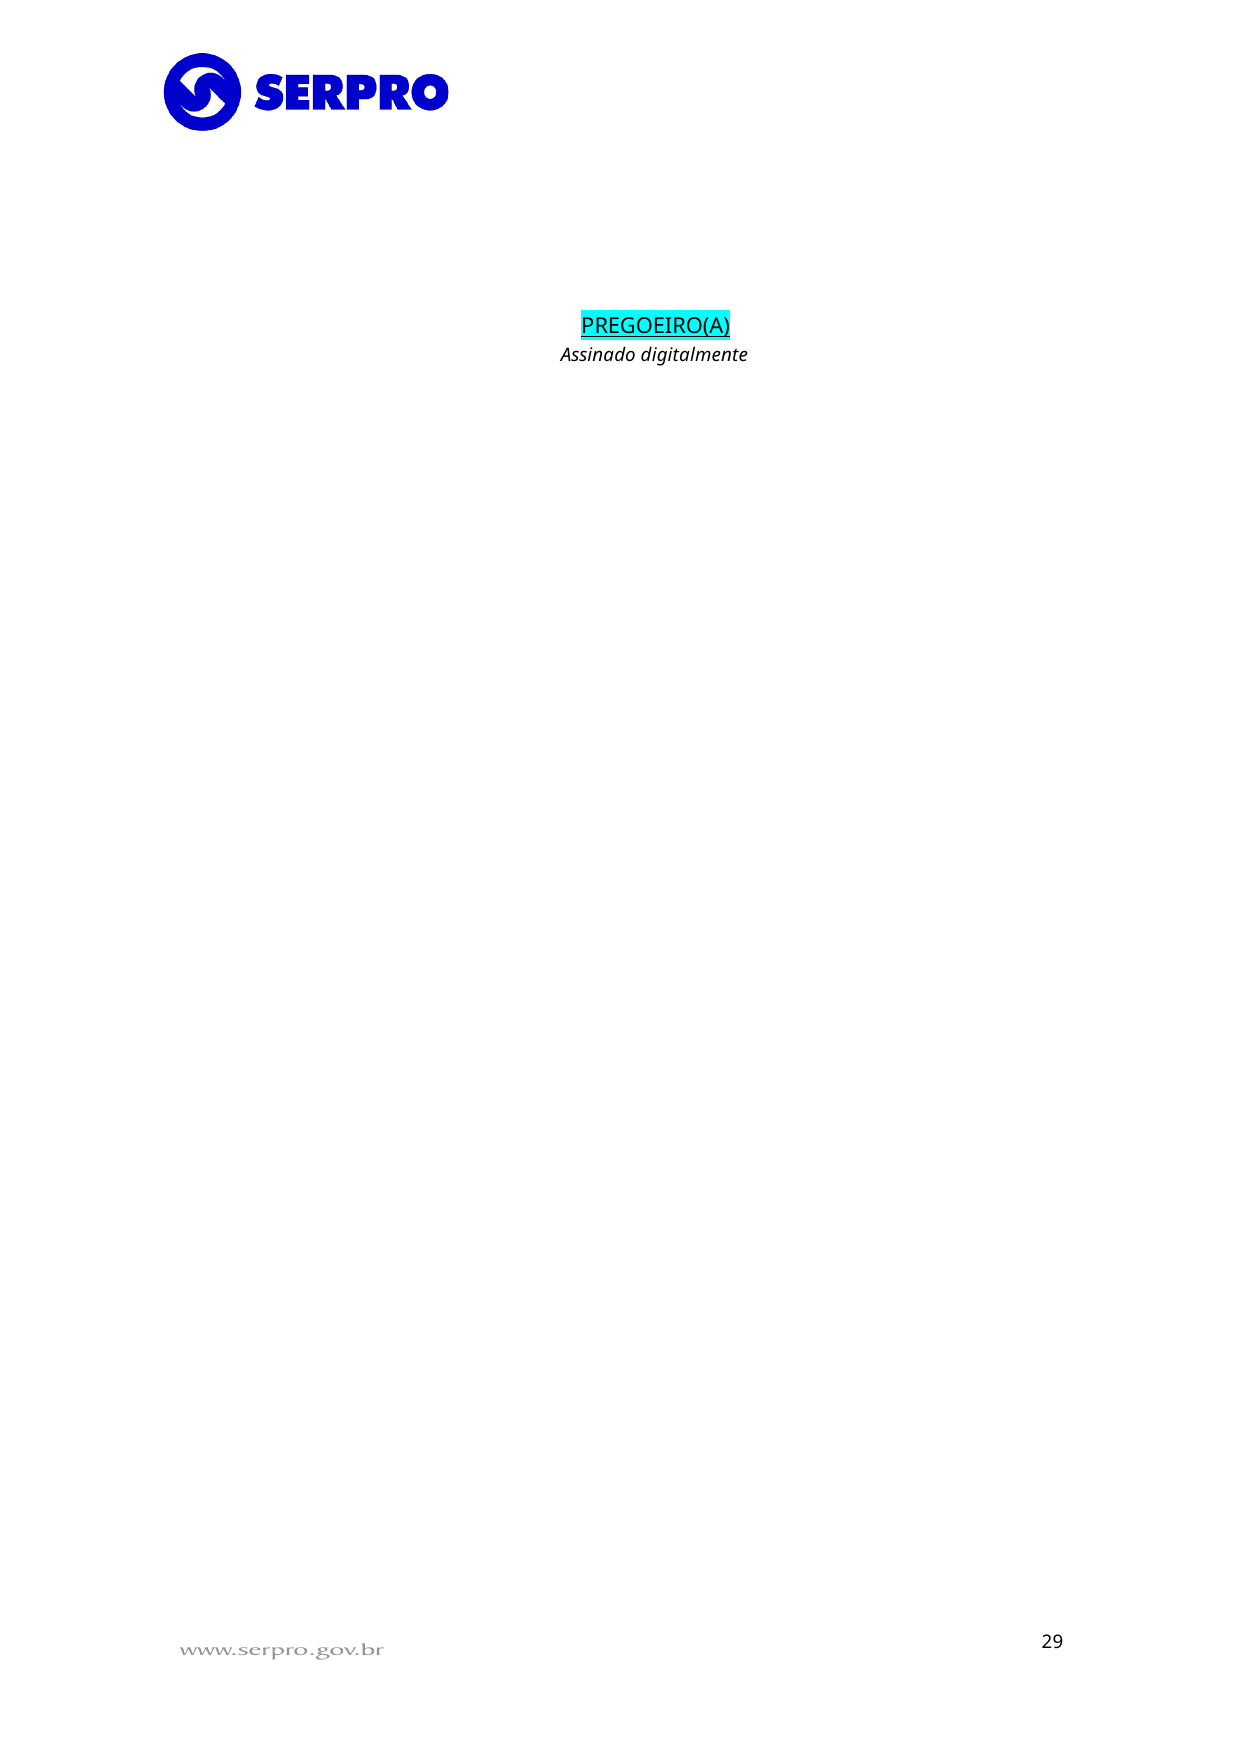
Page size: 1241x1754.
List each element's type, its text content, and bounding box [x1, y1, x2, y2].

subtitle Assinado digitalmente [163, 340, 1147, 366]
subtitle PREGOEIRO(A) [163, 310, 1147, 340]
picture [163, 53, 449, 131]
